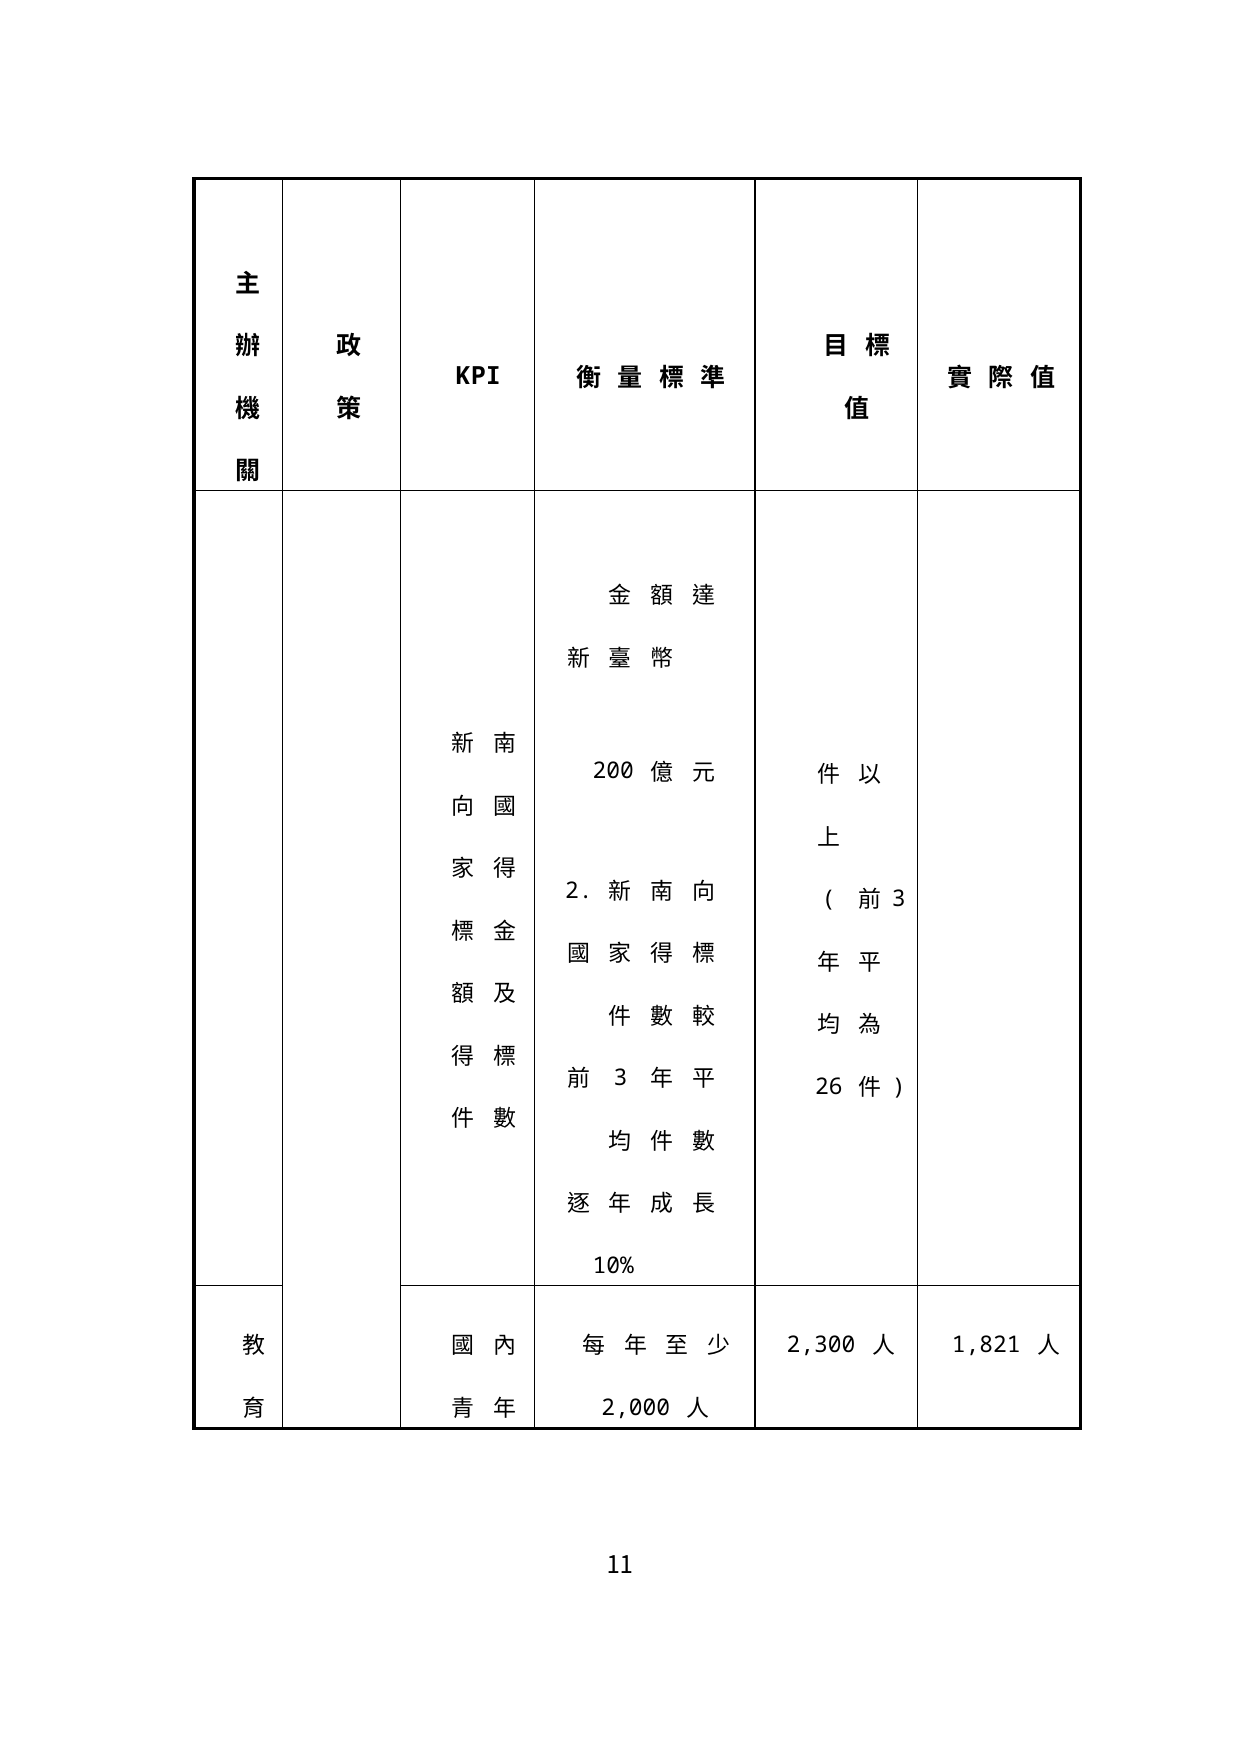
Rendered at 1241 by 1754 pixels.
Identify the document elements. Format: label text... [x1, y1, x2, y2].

table_header 實際值 [918, 180, 1079, 490]
table_cell 件以上 (前3年平均為26件) [756, 491, 917, 1285]
table_header 主辦 機關 [196, 180, 282, 490]
table_cell 教育 [196, 1286, 282, 1427]
table_cell 金額達新臺幣 200億元 2.新南向國家得標 件數較前3年平 均件數逐年成長 10% [535, 491, 754, 1285]
table_cell 新南向國家得標金額及得標件數 [401, 491, 534, 1285]
table_header 目標值 [756, 180, 917, 490]
table_header 衡量標準 [535, 180, 754, 490]
table_cell [196, 491, 282, 1285]
table_header 政策 [283, 180, 400, 490]
table_header KPI [401, 180, 534, 490]
table_cell [918, 491, 1079, 1285]
table_cell 2,300人 [756, 1286, 917, 1427]
table_cell 國內青年 [401, 1286, 534, 1427]
table_cell 每年至少2,000人 [535, 1286, 754, 1427]
table_cell [283, 491, 400, 1427]
table_cell 1,821人 [918, 1286, 1079, 1427]
